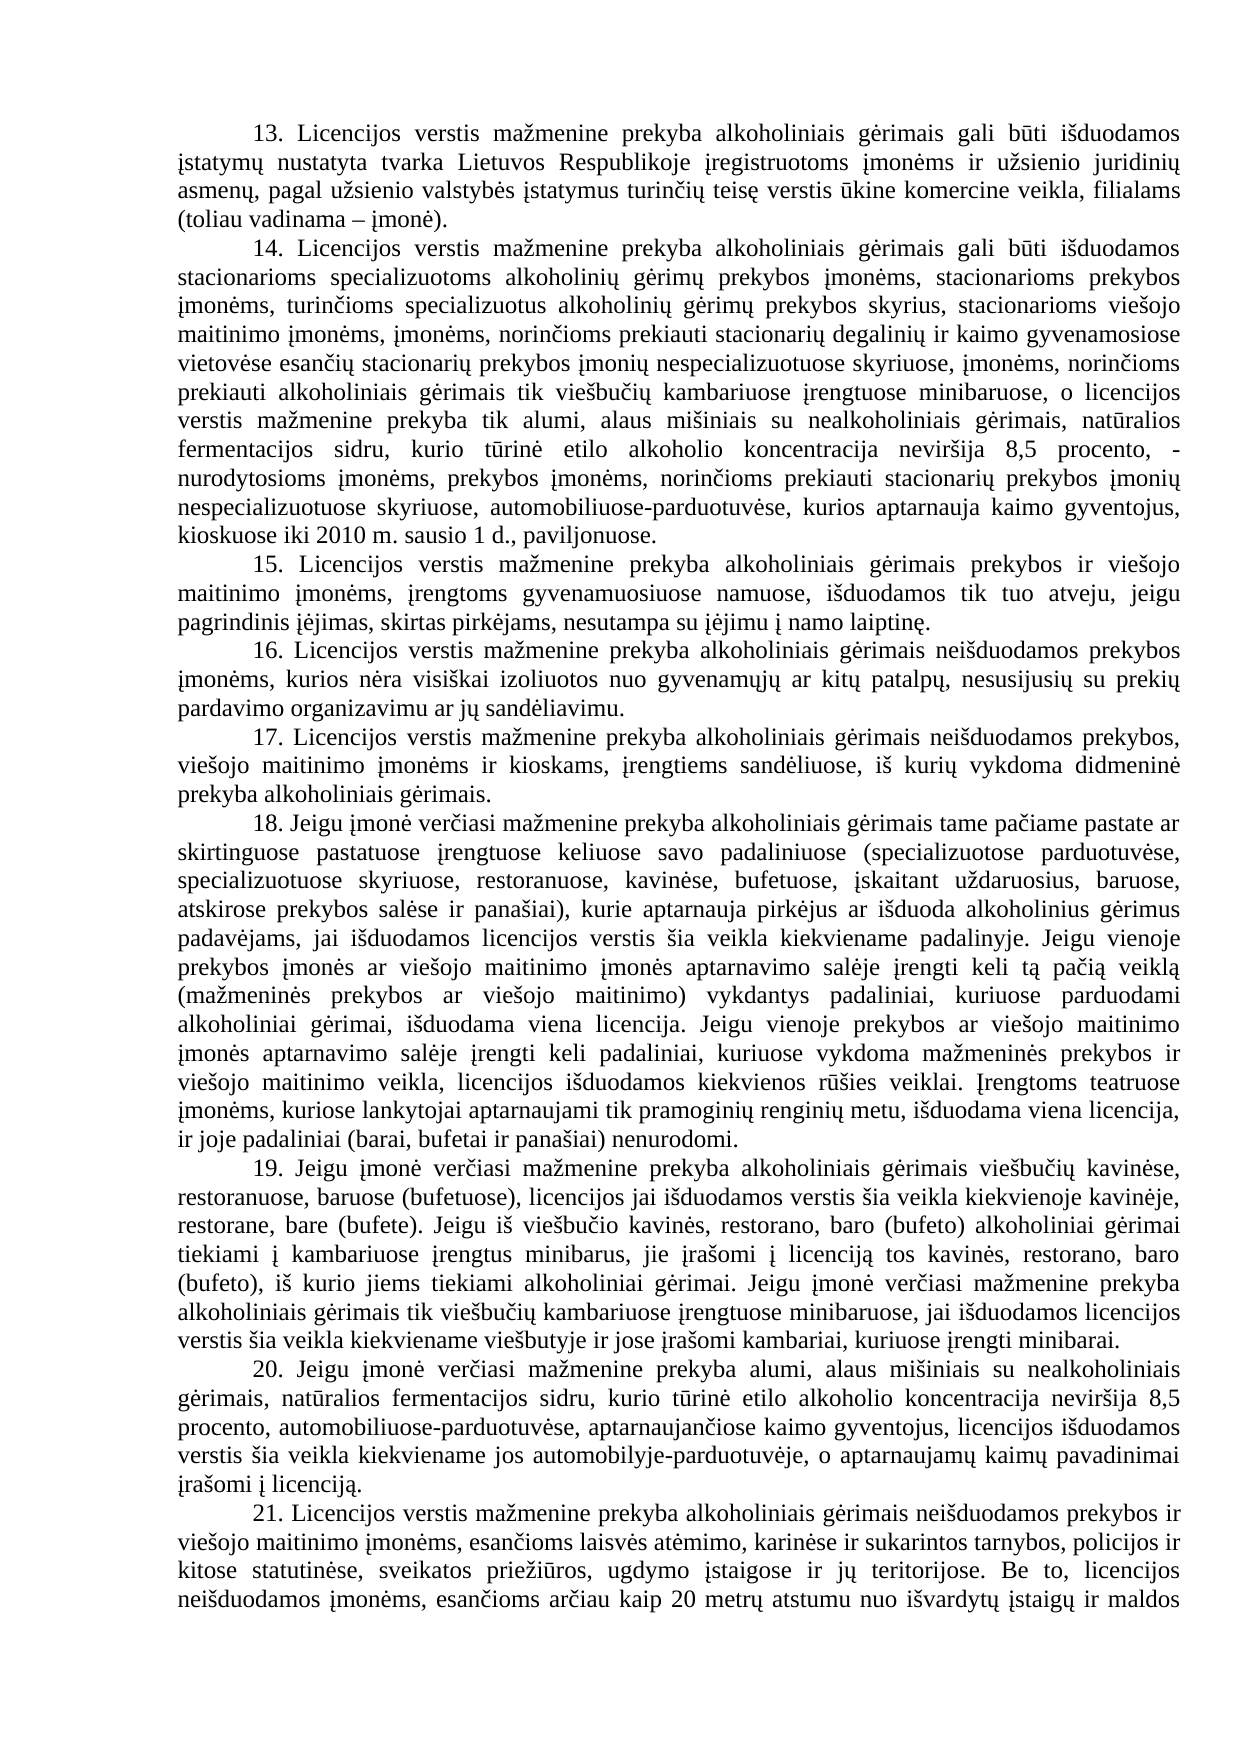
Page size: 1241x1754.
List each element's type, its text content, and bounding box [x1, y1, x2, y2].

text 13. Licencijos verstis mažmenine prekyba alkoholiniais gėrimais gali būti išduodamos įstatymų nustatyta tvarka Lietuvos Respublikoje įregistruotoms įmonėms ir užsienio juridinių asmenų, pagal užsienio valstybės įstatymus turinčių teisę verstis ūkine komercine veikla, filialams (toliau vadinama – įmonė). [177, 118, 1181, 233]
text 17. Licencijos verstis mažmenine prekyba alkoholiniais gėrimais neišduodamos prekybos, viešojo maitinimo įmonėms ir kioskams, įrengtiems sandėliuose, iš kurių vykdoma didmeninė prekyba alkoholiniais gėrimais. [177, 722, 1181, 808]
text 14. Licencijos verstis mažmenine prekyba alkoholiniais gėrimais gali būti išduodamos stacionarioms specializuotoms alkoholinių gėrimų prekybos įmonėms, stacionarioms prekybos įmonėms, turinčioms specializuotus alkoholinių gėrimų prekybos skyrius, stacionarioms viešojo maitinimo įmonėms, įmonėms, norinčioms prekiauti stacionarių degalinių ir kaimo gyvenamosiose vietovėse esančių stacionarių prekybos įmonių nespecializuotuose skyriuose, įmonėms, norinčioms prekiauti alkoholiniais gėrimais tik viešbučių kambariuose įrengtuose minibaruose, o licencijos verstis mažmenine prekyba tik alumi, alaus mišiniais su nealkoholiniais gėrimais, natūralios fermentacijos sidru, kurio tūrinė etilo alkoholio koncentracija neviršija 8,5 procento, - nurodytosioms įmonėms, prekybos įmonėms, norinčioms prekiauti stacionarių prekybos įmonių nespecializuotuose skyriuose, automobiliuose-parduotuvėse, kurios aptarnauja kaimo gyventojus, kioskuose iki 2010 m. sausio 1 d., paviljonuose. [177, 233, 1181, 549]
text 15. Licencijos verstis mažmenine prekyba alkoholiniais gėrimais prekybos ir viešojo maitinimo įmonėms, įrengtoms gyvenamuosiuose namuose, išduodamos tik tuo atveju, jeigu pagrindinis įėjimas, skirtas pirkėjams, nesutampa su įėjimu į namo laiptinę. [177, 549, 1181, 636]
text 21. Licencijos verstis mažmenine prekyba alkoholiniais gėrimais neišduodamos prekybos ir viešojo maitinimo įmonėms, esančioms laisvės atėmimo, karinėse ir sukarintos tarnybos, policijos ir kitose statutinėse, sveikatos priežiūros, ugdymo įstaigose ir jų teritorijose. Be to, licencijos neišduodamos įmonėms, esančioms arčiau kaip 20 metrų atstumu nuo išvardytų įstaigų ir maldos [177, 1498, 1181, 1613]
text 16. Licencijos verstis mažmenine prekyba alkoholiniais gėrimais neišduodamos prekybos įmonėms, kurios nėra visiškai izoliuotos nuo gyvenamųjų ar kitų patalpų, nesusijusių su prekių pardavimo organizavimu ar jų sandėliavimu. [177, 636, 1181, 722]
text 20. Jeigu įmonė verčiasi mažmenine prekyba alumi, alaus mišiniais su nealkoholiniais gėrimais, natūralios fermentacijos sidru, kurio tūrinė etilo alkoholio koncentracija neviršija 8,5 procento, automobiliuose-parduotuvėse, aptarnaujančiose kaimo gyventojus, licencijos išduodamos verstis šia veikla kiekviename jos automobilyje-parduotuvėje, o aptarnaujamų kaimų pavadinimai įrašomi į licenciją. [177, 1354, 1181, 1498]
text 19. Jeigu įmonė verčiasi mažmenine prekyba alkoholiniais gėrimais viešbučių kavinėse, restoranuose, baruose (bufetuose), licencijos jai išduodamos verstis šia veikla kiekvienoje kavinėje, restorane, bare (bufete). Jeigu iš viešbučio kavinės, restorano, baro (bufeto) alkoholiniai gėrimai tiekiami į kambariuose įrengtus minibarus, jie įrašomi į licenciją tos kavinės, restorano, baro (bufeto), iš kurio jiems tiekiami alkoholiniai gėrimai. Jeigu įmonė verčiasi mažmenine prekyba alkoholiniais gėrimais tik viešbučių kambariuose įrengtuose minibaruose, jai išduodamos licencijos verstis šia veikla kiekviename viešbutyje ir jose įrašomi kambariai, kuriuose įrengti minibarai. [177, 1153, 1181, 1354]
text 18. Jeigu įmonė verčiasi mažmenine prekyba alkoholiniais gėrimais tame pačiame pastate ar skirtinguose pastatuose įrengtuose keliuose savo padaliniuose (specializuotose parduotuvėse, specializuotuose skyriuose, restoranuose, kavinėse, bufetuose, įskaitant uždaruosius, baruose, atskirose prekybos salėse ir panašiai), kurie aptarnauja pirkėjus ar išduoda alkoholinius gėrimus padavėjams, jai išduodamos licencijos verstis šia veikla kiekviename padalinyje. Jeigu vienoje prekybos įmonės ar viešojo maitinimo įmonės aptarnavimo salėje įrengti keli tą pačią veiklą (mažmeninės prekybos ar viešojo maitinimo) vykdantys padaliniai, kuriuose parduodami alkoholiniai gėrimai, išduodama viena licencija. Jeigu vienoje prekybos ar viešojo maitinimo įmonės aptarnavimo salėje įrengti keli padaliniai, kuriuose vykdoma mažmeninės prekybos ir viešojo maitinimo veikla, licencijos išduodamos kiekvienos rūšies veiklai. Įrengtoms teatruose įmonėms, kuriose lankytojai aptarnaujami tik pramoginių renginių metu, išduodama viena licencija, ir joje padaliniai (barai, bufetai ir panašiai) nenurodomi. [177, 808, 1181, 1153]
